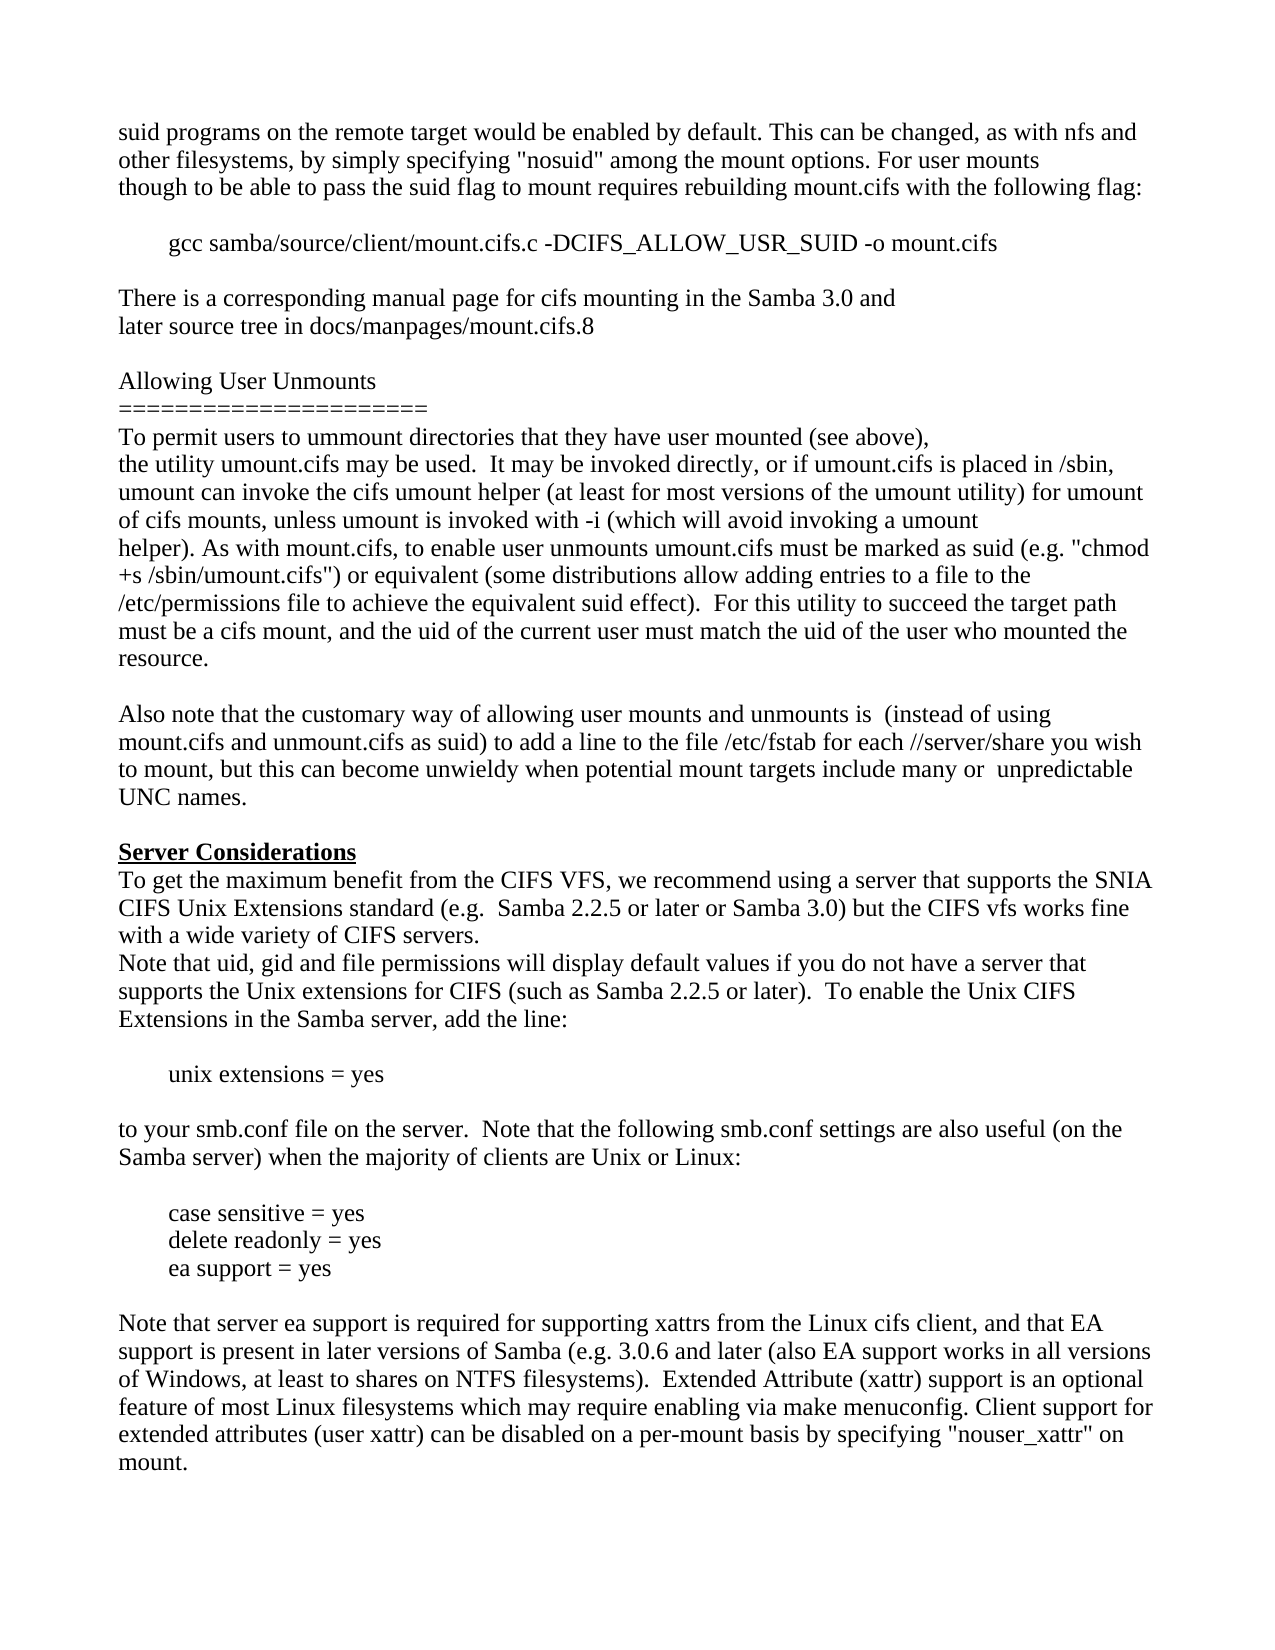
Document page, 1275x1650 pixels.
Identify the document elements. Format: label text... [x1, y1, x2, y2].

text Note that uid, gid and file permissions will display default values if you do not have a server that supports the Unix extensions for CIFS (such as Samba 2.2.5 or later). To enable the Unix CIFS Extensions in the Samba server, add the line: [118, 949, 1157, 1032]
text suid programs on the remote target would be enabled by default. This can be changed, as with nfs and other filesystems, by simply specifying "nosuid" among the mount options. For user mounts [118, 118, 1157, 173]
text Also note that the customary way of allowing user mounts and unmounts is (instead of using mount.cifs and unmount.cifs as suid) to add a line to the file /etc/fstab for each //server/share you wish to mount, but this can become unwieldy when potential mount targets include many or unpredictable UNC names. [118, 700, 1157, 811]
text helper). As with mount.cifs, to enable user unmounts umount.cifs must be marked as suid (e.g. "chmod +s /sbin/umount.cifs") or equivalent (some distributions allow adding entries to a file to the /etc/permissions file to achieve the equivalent suid effect). For this utility to succeed the target path [118, 534, 1157, 617]
text feature of most Linux filesystems which may require enabling via make menuconfig. Client support for extended attributes (user xattr) can be disabled on a per-mount basis by specifying "nouser_xattr" on mount. [118, 1393, 1157, 1476]
text ====================== [118, 395, 1157, 423]
text case sensitive = yes [118, 1199, 1157, 1226]
text Server Considerations [118, 838, 1157, 866]
text To permit users to ummount directories that they have user mounted (see above), [118, 423, 1157, 451]
text unix extensions = yes [118, 1060, 1157, 1088]
text ea support = yes [118, 1254, 1157, 1282]
text though to be able to pass the suid flag to mount requires rebuilding mount.cifs with the following flag: [118, 173, 1157, 201]
text must be a cifs mount, and the uid of the current user must match the uid of the user who mounted the resource. [118, 617, 1157, 672]
text later source tree in docs/manpages/mount.cifs.8 [118, 312, 1157, 340]
text Allowing User Unmounts [118, 367, 1157, 395]
text Note that server ea support is required for supporting xattrs from the Linux cifs client, and that EA support is present in later versions of Samba (e.g. 3.0.6 and later (also EA support works in all versions of Windows, at least to shares on NTFS filesystems). Extended Attribute (xattr) support is an optional [118, 1309, 1157, 1393]
text the utility umount.cifs may be used. It may be invoked directly, or if umount.cifs is placed in /sbin, umount can invoke the cifs umount helper (at least for most versions of the umount utility) for umount of cifs mounts, unless umount is invoked with -i (which will avoid invoking a umount [118, 451, 1157, 534]
text To get the maximum benefit from the CIFS VFS, we recommend using a server that supports the SNIA CIFS Unix Extensions standard (e.g. Samba 2.2.5 or later or Samba 3.0) but the CIFS vfs works fine with a wide variety of CIFS servers. [118, 866, 1157, 949]
text gcc samba/source/client/mount.cifs.c -DCIFS_ALLOW_USR_SUID -o mount.cifs [118, 229, 1157, 257]
text to your smb.conf file on the server. Note that the following smb.conf settings are also useful (on the Samba server) when the majority of clients are Unix or Linux: [118, 1116, 1157, 1171]
text There is a corresponding manual page for cifs mounting in the Samba 3.0 and [118, 284, 1157, 312]
text delete readonly = yes [118, 1226, 1157, 1254]
